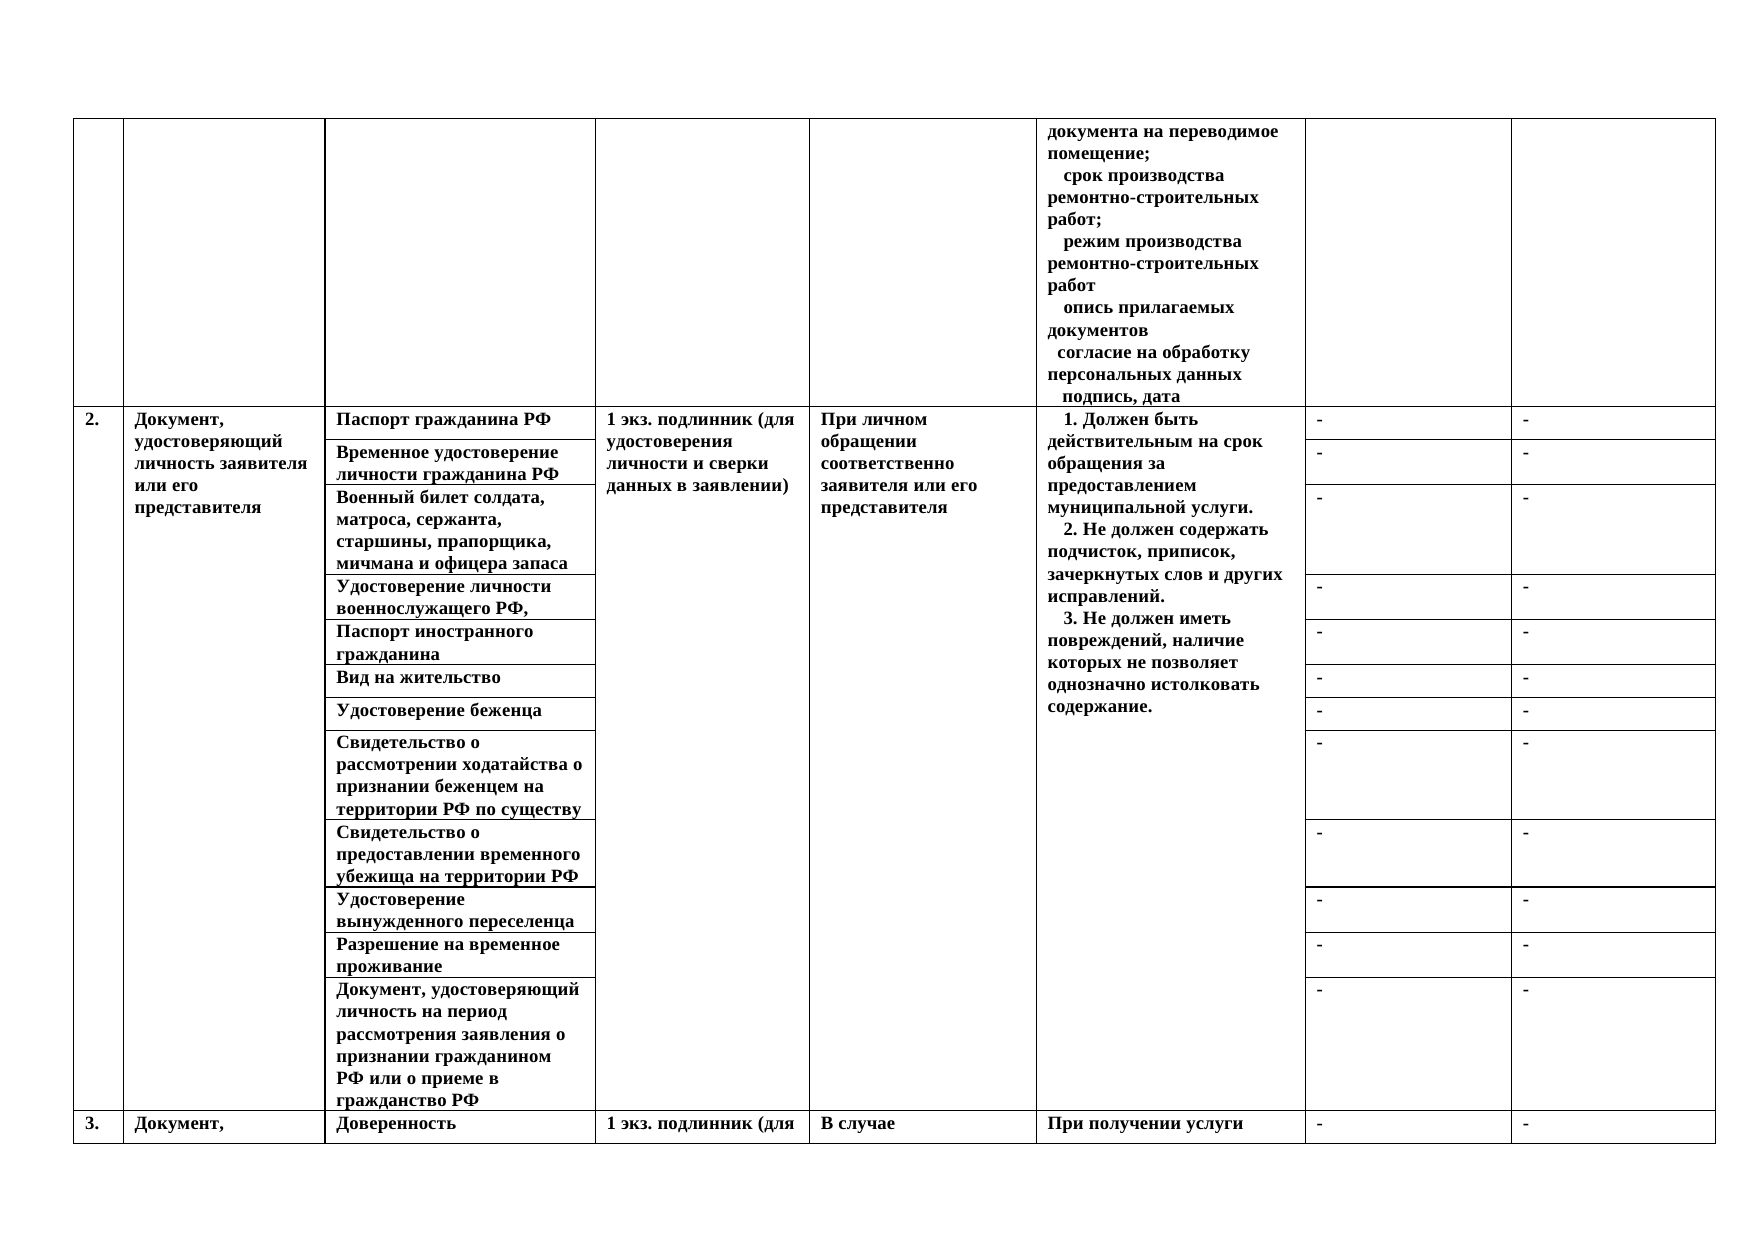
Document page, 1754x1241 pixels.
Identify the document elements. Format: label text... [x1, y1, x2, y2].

table_cell Паспорт гражданина РФ [326, 407, 595, 439]
table_cell Свидетельство о предоставлении временного убежища на территории РФ [326, 820, 595, 886]
table_cell - [1512, 620, 1715, 664]
table_cell Свидетельство о рассмотрении ходатайства о признании беженцем на территории РФ по существу [326, 731, 595, 819]
table_cell - [1306, 620, 1511, 664]
table_cell - [1512, 665, 1715, 697]
table_cell - [1306, 440, 1511, 484]
table_cell 2. [74, 407, 123, 1110]
table_cell - [1306, 933, 1511, 977]
table_cell - [1512, 440, 1715, 484]
table_cell - [1512, 698, 1715, 730]
table_cell Разрешение на временное проживание [326, 933, 595, 977]
table_cell - [1306, 978, 1511, 1110]
table_cell - [1306, 485, 1511, 574]
table_cell При получении услуги [1037, 1111, 1305, 1143]
table_cell Документ, [124, 1111, 324, 1143]
table_cell [326, 119, 595, 406]
table_cell - [1512, 820, 1715, 886]
table_cell Документ, удостоверяющий личность заявителя или его представителя [124, 407, 324, 1110]
table_cell Временное удостоверение личности гражданина РФ [326, 440, 595, 484]
table_cell Вид на жительство [326, 665, 595, 697]
table_cell - [1512, 1111, 1715, 1143]
table_cell - [1306, 575, 1511, 619]
table_cell [1512, 119, 1715, 406]
table_cell - [1512, 888, 1715, 932]
table_cell [74, 119, 123, 406]
table_cell [810, 119, 1036, 406]
table_cell - [1306, 731, 1511, 819]
table_cell 3. [74, 1111, 123, 1143]
table_cell [1306, 119, 1511, 406]
table_cell - [1306, 820, 1511, 886]
table_cell - [1512, 575, 1715, 619]
table_cell документа на переводимое помещение; срок производства ремонтно-строительных работ; режим производства ремонтно-строительных работ опись прилагаемых документов согласие на обработку персональных данных подпись, дата [1037, 119, 1305, 406]
table_cell При личном обращении соответственно заявителя или его представителя [810, 407, 1036, 1110]
table_cell - [1306, 1111, 1511, 1143]
table_cell Доверенность [326, 1111, 595, 1143]
table_cell Удостоверение вынужденного переселенца [326, 888, 595, 932]
table_cell - [1512, 933, 1715, 977]
table_cell - [1306, 407, 1511, 439]
table_cell 1 экз. подлинник (для удостоверения личности и сверки данных в заявлении) [596, 407, 809, 1110]
table_cell Военный билет солдата, матроса, сержанта, старшины, прапорщика, мичмана и офицера запаса [326, 485, 595, 574]
table_cell 1. Должен быть действительным на срок обращения за предоставлением муниципальной услуги. 2. Не должен содержать подчисток, приписок, зачеркнутых слов и других исправлений. 3. Не должен иметь повреждений, наличие которых не позволяет однозначно истолковать содержание. [1037, 407, 1305, 1110]
table_cell - [1512, 407, 1715, 439]
table_cell - [1512, 978, 1715, 1110]
table_cell Документ, удостоверяющий личность на период рассмотрения заявления о признании гражданином РФ или о приеме в гражданство РФ [326, 978, 595, 1110]
table_cell В случае [810, 1111, 1036, 1143]
table_cell [596, 119, 809, 406]
table_cell - [1306, 888, 1511, 932]
table_cell 1 экз. подлинник (для [596, 1111, 809, 1143]
table_cell - [1306, 665, 1511, 697]
table_cell Удостоверение беженца [326, 698, 595, 730]
table_cell Паспорт иностранного гражданина [326, 620, 595, 664]
table_cell Удостоверение личности военнослужащего РФ, [326, 575, 595, 619]
table_cell [124, 119, 324, 406]
table_cell - [1512, 731, 1715, 819]
table_cell - [1512, 485, 1715, 574]
table_cell - [1306, 698, 1511, 730]
